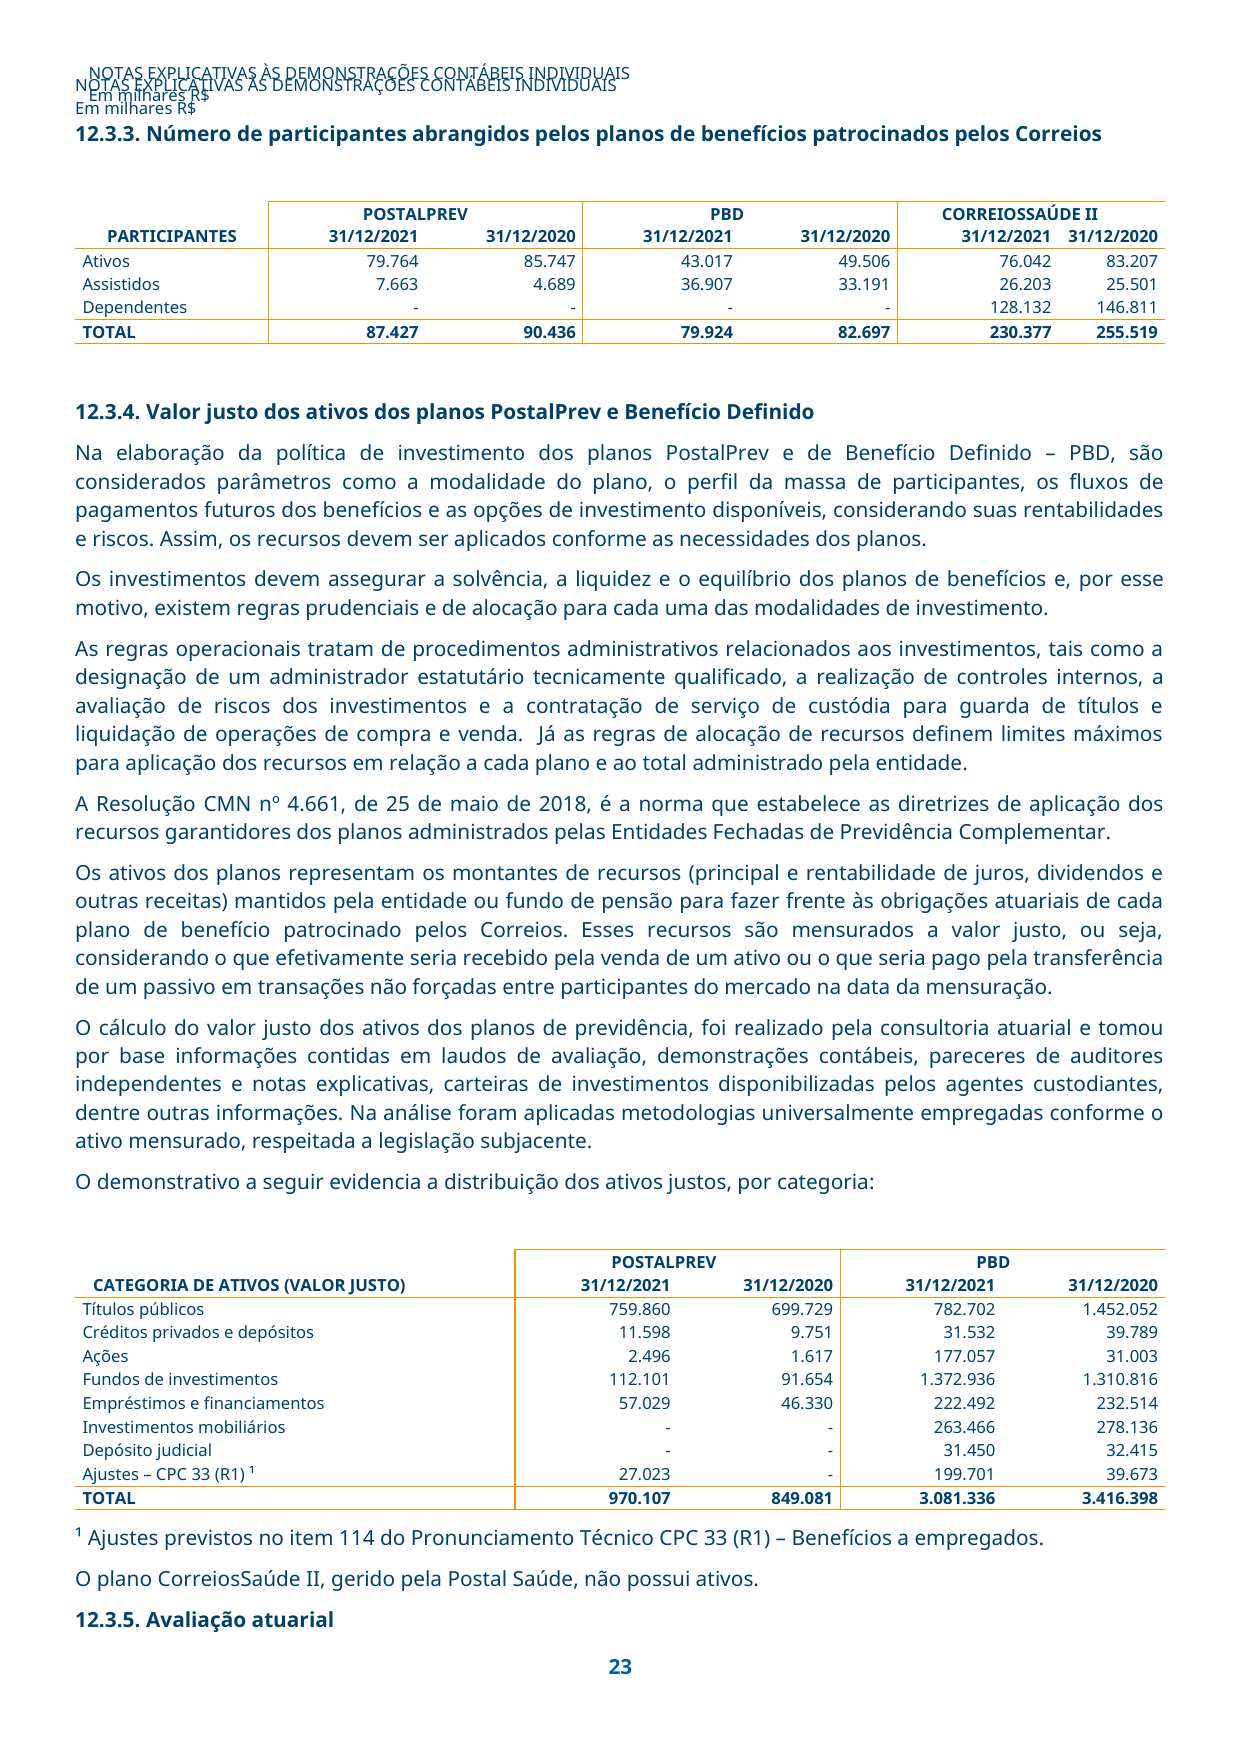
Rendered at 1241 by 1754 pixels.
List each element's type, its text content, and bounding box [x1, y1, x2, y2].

table_cell Ativos [75, 249, 268, 272]
table_cell [424, 1415, 514, 1438]
table_cell TOTAL [75, 320, 268, 343]
table_cell 87.427 [269, 320, 426, 343]
text As regras operacionais tratam de procedimentos administrativos relacionados aos investimentos, tais como a designação de um administrador estatutário tecnicamente qualificado, a realização de controles internos, a avaliação de riscos dos investimentos e a contratação de serviço de custódia para guarda de títulos e liquidação de operações de compra e venda. Já as regras de alocação de recursos definem limites máximos para aplicação dos recursos em relação a cada plano e ao total administrado pela entidade. [75, 634, 1165, 776]
table_cell 31/12/2021 [269, 225, 426, 248]
table_cell Assistidos [75, 272, 268, 296]
table_cell 3.416.398 [1003, 1487, 1165, 1509]
table_cell 39.789 [1003, 1320, 1165, 1344]
table_cell - [516, 1415, 678, 1438]
table_cell [424, 1273, 514, 1297]
table_cell 849.081 [678, 1487, 840, 1509]
table_cell Empréstimos e financiamentos [75, 1391, 424, 1415]
table_cell 43.017 [583, 249, 740, 272]
table_cell 146.811 [1059, 296, 1165, 319]
table_header [424, 1249, 514, 1273]
table_cell 31/12/2020 [1059, 225, 1165, 248]
table_cell 31/12/2020 [1003, 1273, 1165, 1297]
table_cell 263.466 [841, 1415, 1003, 1438]
table_cell 1.617 [678, 1344, 840, 1367]
table_cell - [678, 1439, 840, 1462]
table_cell 1.372.936 [841, 1368, 1003, 1391]
table_cell Ações [75, 1344, 424, 1367]
table_cell - [516, 1439, 678, 1462]
table_cell 230.377 [898, 320, 1059, 343]
text Os ativos dos planos representam os montantes de recursos (principal e rentabilidade de juros, dividendos e outras receitas) mantidos pela entidade ou fundo de pensão para fazer frente às obrigações atuariais de cada plano de benefício patrocinado pelos Correios. Esses recursos são mensurados a valor justo, ou seja, considerando o que efetivamente seria recebido pela venda de um ativo ou o que seria pago pela transferência de um passivo em transações não forçadas entre participantes do mercado na data da mensuração. [75, 858, 1165, 1000]
table_cell Créditos privados e depósitos [75, 1320, 424, 1344]
list Número de participantes abrangidos pelos planos de benefícios patrocinados pelos Correios [75, 119, 1165, 148]
table_header CORREIOSSAÚDE II [898, 202, 1142, 225]
table_cell 31/12/2021 [898, 225, 1059, 248]
table_cell 32.415 [1003, 1439, 1165, 1462]
table_cell [424, 1439, 514, 1462]
text Os investimentos devem assegurar a solvência, a liquidez e o equilíbrio dos planos de benefícios e, por esse motivo, existem regras prudenciais e de alocação para cada uma das modalidades de investimento. [75, 564, 1165, 621]
table_cell PARTICIPANTES [75, 225, 268, 248]
table_cell [424, 1344, 514, 1367]
table_cell 232.514 [1003, 1391, 1165, 1415]
table_cell 91.654 [678, 1368, 840, 1391]
table_cell 4.689 [426, 272, 582, 296]
table_cell 79.924 [583, 320, 740, 343]
table_header [562, 202, 582, 225]
table_cell 31/12/2021 [583, 225, 740, 248]
table_cell 699.729 [678, 1298, 840, 1320]
table_cell 759.860 [516, 1298, 678, 1320]
table_header PBD [841, 1250, 1146, 1273]
table_cell 9.751 [678, 1320, 840, 1344]
table_header [1142, 202, 1165, 225]
table_cell [424, 1368, 514, 1391]
table_cell 36.907 [583, 272, 740, 296]
table_cell 82.697 [740, 320, 897, 343]
table_cell 2.496 [516, 1344, 678, 1367]
table_cell 27.023 [516, 1462, 678, 1486]
table_cell TOTAL [75, 1487, 424, 1509]
table_cell 11.598 [516, 1320, 678, 1344]
table_cell Investimentos mobiliários [75, 1415, 424, 1438]
table_cell [424, 1391, 514, 1415]
list Valor justo dos ativos dos planos PostalPrev e Benefício Definido [75, 397, 1165, 426]
table_cell [424, 1320, 514, 1344]
table_header [871, 202, 897, 225]
table_header [75, 1249, 424, 1273]
table_cell 26.203 [898, 272, 1059, 296]
table_header [813, 1250, 840, 1273]
table_cell 1.452.052 [1003, 1298, 1165, 1320]
table_header [75, 201, 268, 225]
table_header POSTALPREV [516, 1250, 812, 1273]
table_cell - [678, 1462, 840, 1486]
table_cell 1.310.816 [1003, 1368, 1165, 1391]
table_cell 25.501 [1059, 272, 1165, 296]
table_cell 85.747 [426, 249, 582, 272]
table_cell - [583, 296, 740, 319]
table_cell - [269, 296, 426, 319]
table_cell 83.207 [1059, 249, 1165, 272]
text ¹ Ajustes previstos no item 114 do Pronunciamento Técnico CPC 33 (R1) – Benefícios a empregados. [75, 1523, 1165, 1551]
table_cell 79.764 [269, 249, 426, 272]
table_cell 31.450 [841, 1439, 1003, 1462]
table_cell 3.081.336 [841, 1487, 1003, 1509]
table_cell 49.506 [740, 249, 897, 272]
table_header [1146, 1250, 1165, 1273]
table_cell [424, 1462, 514, 1486]
table_cell 31/12/2020 [678, 1273, 840, 1297]
table_cell 782.702 [841, 1298, 1003, 1320]
table_cell 57.029 [516, 1391, 678, 1415]
table_cell 177.057 [841, 1344, 1003, 1367]
text Na elaboração da política de investimento dos planos PostalPrev e de Benefício Definido – PBD, são considerados parâmetros como a modalidade do plano, o perfil da massa de participantes, os fluxos de pagamentos futuros dos benefícios e as opções de investimento disponíveis, considerando suas rentabilidades e riscos. Assim, os recursos devem ser aplicados conforme as necessidades dos planos. [75, 438, 1165, 552]
list Avaliação atuarial [75, 1605, 1165, 1633]
table_cell 31/12/2021 [841, 1273, 1003, 1297]
table_cell 112.101 [516, 1368, 678, 1391]
table_cell Fundos de investimentos [75, 1368, 424, 1391]
table_cell 31/12/2020 [426, 225, 582, 248]
table_cell 255.519 [1059, 320, 1165, 343]
table_cell Títulos públicos [75, 1298, 424, 1320]
table_cell - [678, 1415, 840, 1438]
text O plano CorreiosSaúde II, gerido pela Postal Saúde, não possui ativos. [75, 1564, 1165, 1592]
table_cell 33.191 [740, 272, 897, 296]
table_cell 76.042 [898, 249, 1059, 272]
table_header PBD [583, 202, 871, 225]
table_cell Ajustes – CPC 33 (R1) ¹ [75, 1462, 424, 1486]
table_cell CATEGORIA DE ATIVOS (VALOR JUSTO) [75, 1273, 424, 1297]
text A Resolução CMN nº 4.661, de 25 de maio de 2018, é a norma que estabelece as diretrizes de aplicação dos recursos garantidores dos planos administrados pelas Entidades Fechadas de Previdência Complementar. [75, 789, 1165, 846]
table_cell - [740, 296, 897, 319]
table_cell 31.532 [841, 1320, 1003, 1344]
table_cell [424, 1487, 514, 1509]
table_cell 31.003 [1003, 1344, 1165, 1367]
table_cell Depósito judicial [75, 1439, 424, 1462]
table_cell 46.330 [678, 1391, 840, 1415]
table_cell 278.136 [1003, 1415, 1165, 1438]
text O cálculo do valor justo dos ativos dos planos de previdência, foi realizado pela consultoria atuarial e tomou por base informações contidas em laudos de avaliação, demonstrações contábeis, pareceres de auditores independentes e notas explicativas, carteiras de investimentos disponibilizadas pelos agentes custodiantes, dentre outras informações. Na análise foram aplicadas metodologias universalmente empregadas conforme o ativo mensurado, respeitada a legislação subjacente. [75, 1013, 1165, 1155]
text O demonstrativo a seguir evidencia a distribuição dos ativos justos, por categoria: [75, 1167, 1165, 1196]
table_cell 199.701 [841, 1462, 1003, 1486]
table_cell 39.673 [1003, 1462, 1165, 1486]
table_cell 31/12/2020 [740, 225, 897, 248]
table_cell - [426, 296, 582, 319]
table_cell [424, 1298, 514, 1320]
table_cell 222.492 [841, 1391, 1003, 1415]
table_cell 970.107 [516, 1487, 678, 1509]
table_cell Dependentes [75, 296, 268, 319]
table_cell 90.436 [426, 320, 582, 343]
table_cell 7.663 [269, 272, 426, 296]
table_cell 128.132 [898, 296, 1059, 319]
table_cell 31/12/2021 [516, 1273, 678, 1297]
table_header POSTALPREV [269, 202, 562, 225]
